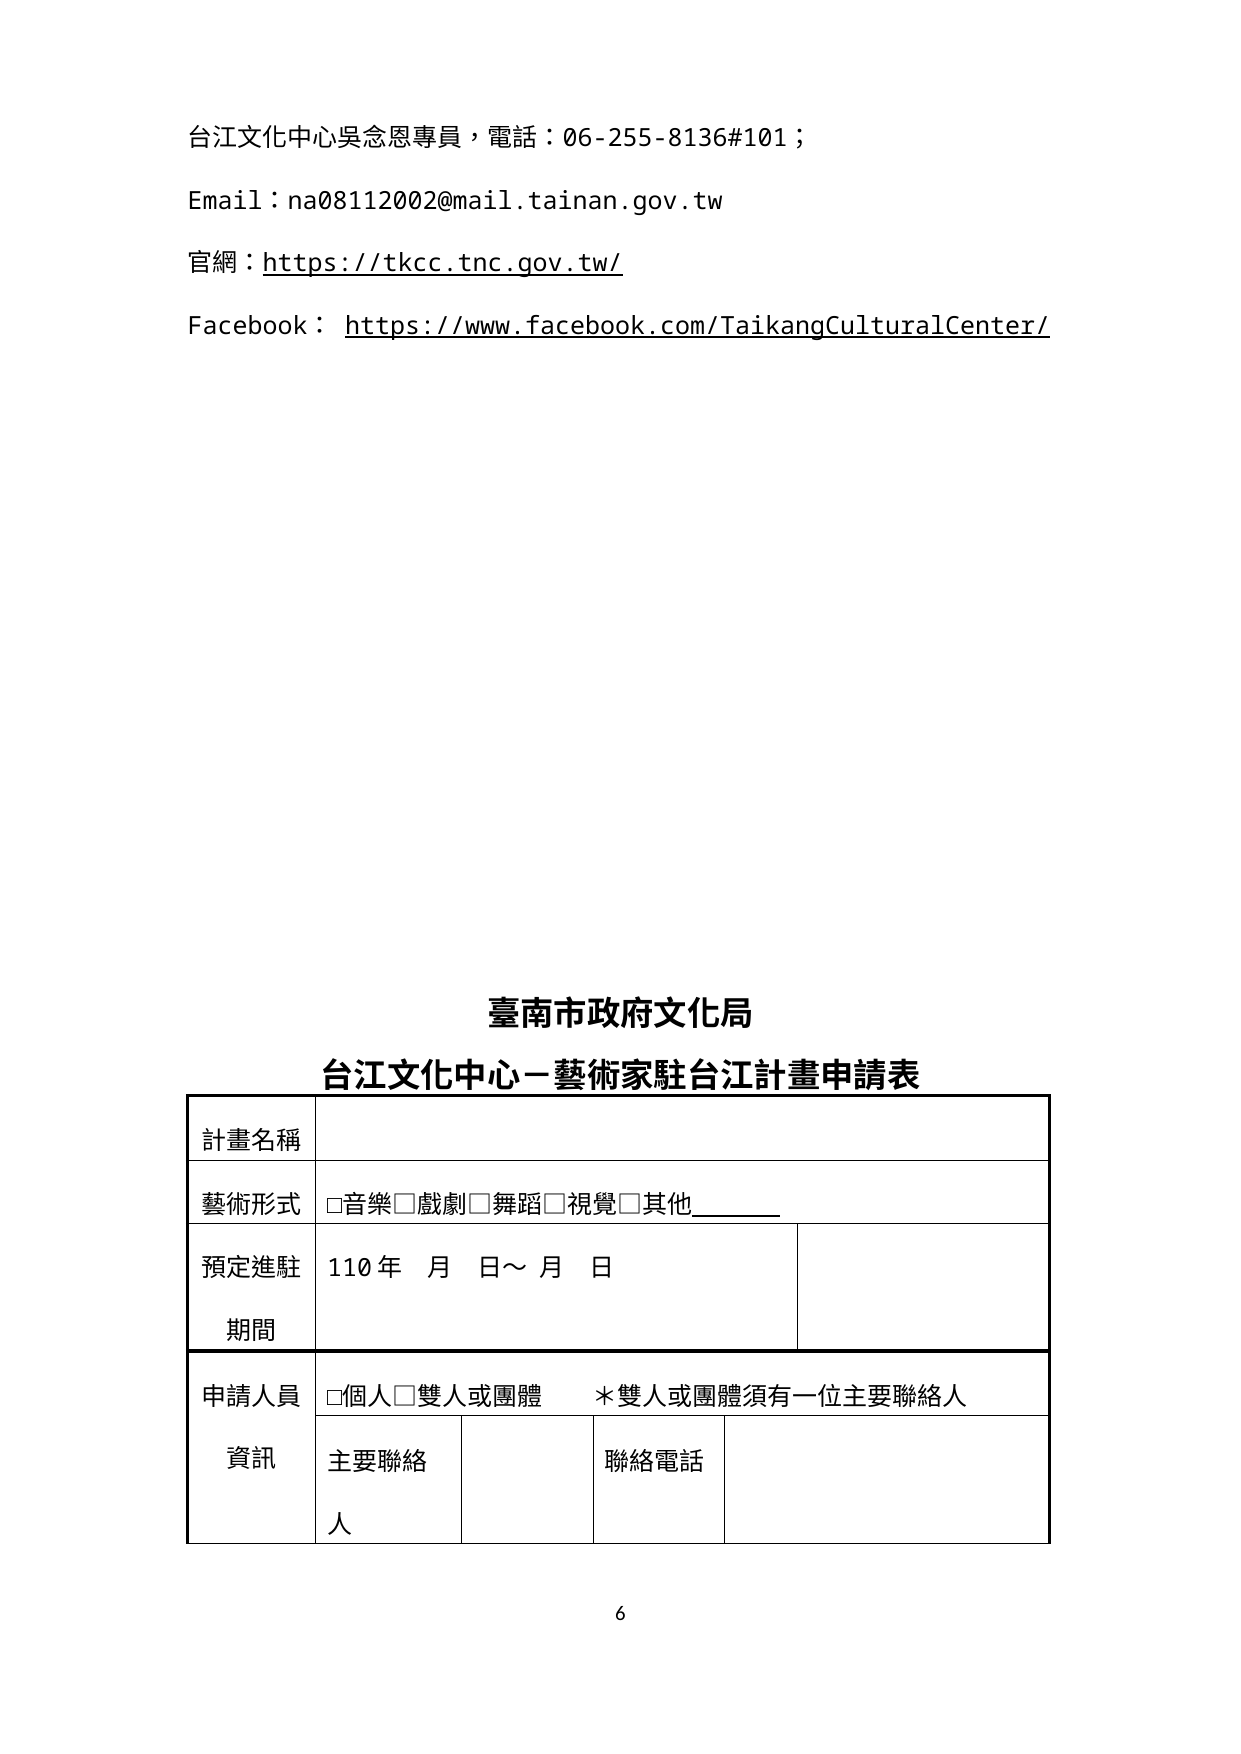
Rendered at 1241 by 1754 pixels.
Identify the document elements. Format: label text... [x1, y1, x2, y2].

text 台江文化中心－藝術家駐台江計畫申請表 [187, 1032, 1053, 1094]
text 臺南市政府文化局 [187, 969, 1053, 1032]
table_cell [798, 1224, 1048, 1349]
table_cell 預定進駐期間 [189, 1224, 315, 1349]
text 台江文化中心吳念恩專員，電話：06-255-8136#101； [187, 94, 1053, 157]
table_cell 主要聯絡人 [316, 1416, 461, 1543]
table_cell 110年 月 日～ 月 日 [316, 1224, 797, 1349]
text Facebook： https://www.facebook.com/TaikangCulturalCenter/ [187, 282, 1053, 344]
table_cell □音樂□戲劇□舞蹈□視覺□其他 [316, 1161, 1048, 1223]
table_cell 藝術形式 [189, 1161, 315, 1223]
table_cell □個人□雙人或團體 ＊雙人或團體須有一位主要聯絡人 [316, 1353, 1048, 1415]
text 官網：https://tkcc.tnc.gov.tw/ [187, 219, 1053, 282]
text Email：na08112002@mail.tainan.gov.tw [187, 157, 1053, 219]
table_header [316, 1097, 1048, 1160]
table_cell 聯絡電話 [594, 1416, 724, 1543]
table_cell 申請人員資訊 [189, 1353, 315, 1543]
table_cell [725, 1416, 1048, 1543]
table_cell [462, 1416, 593, 1543]
table_header 計畫名稱 [189, 1097, 315, 1160]
